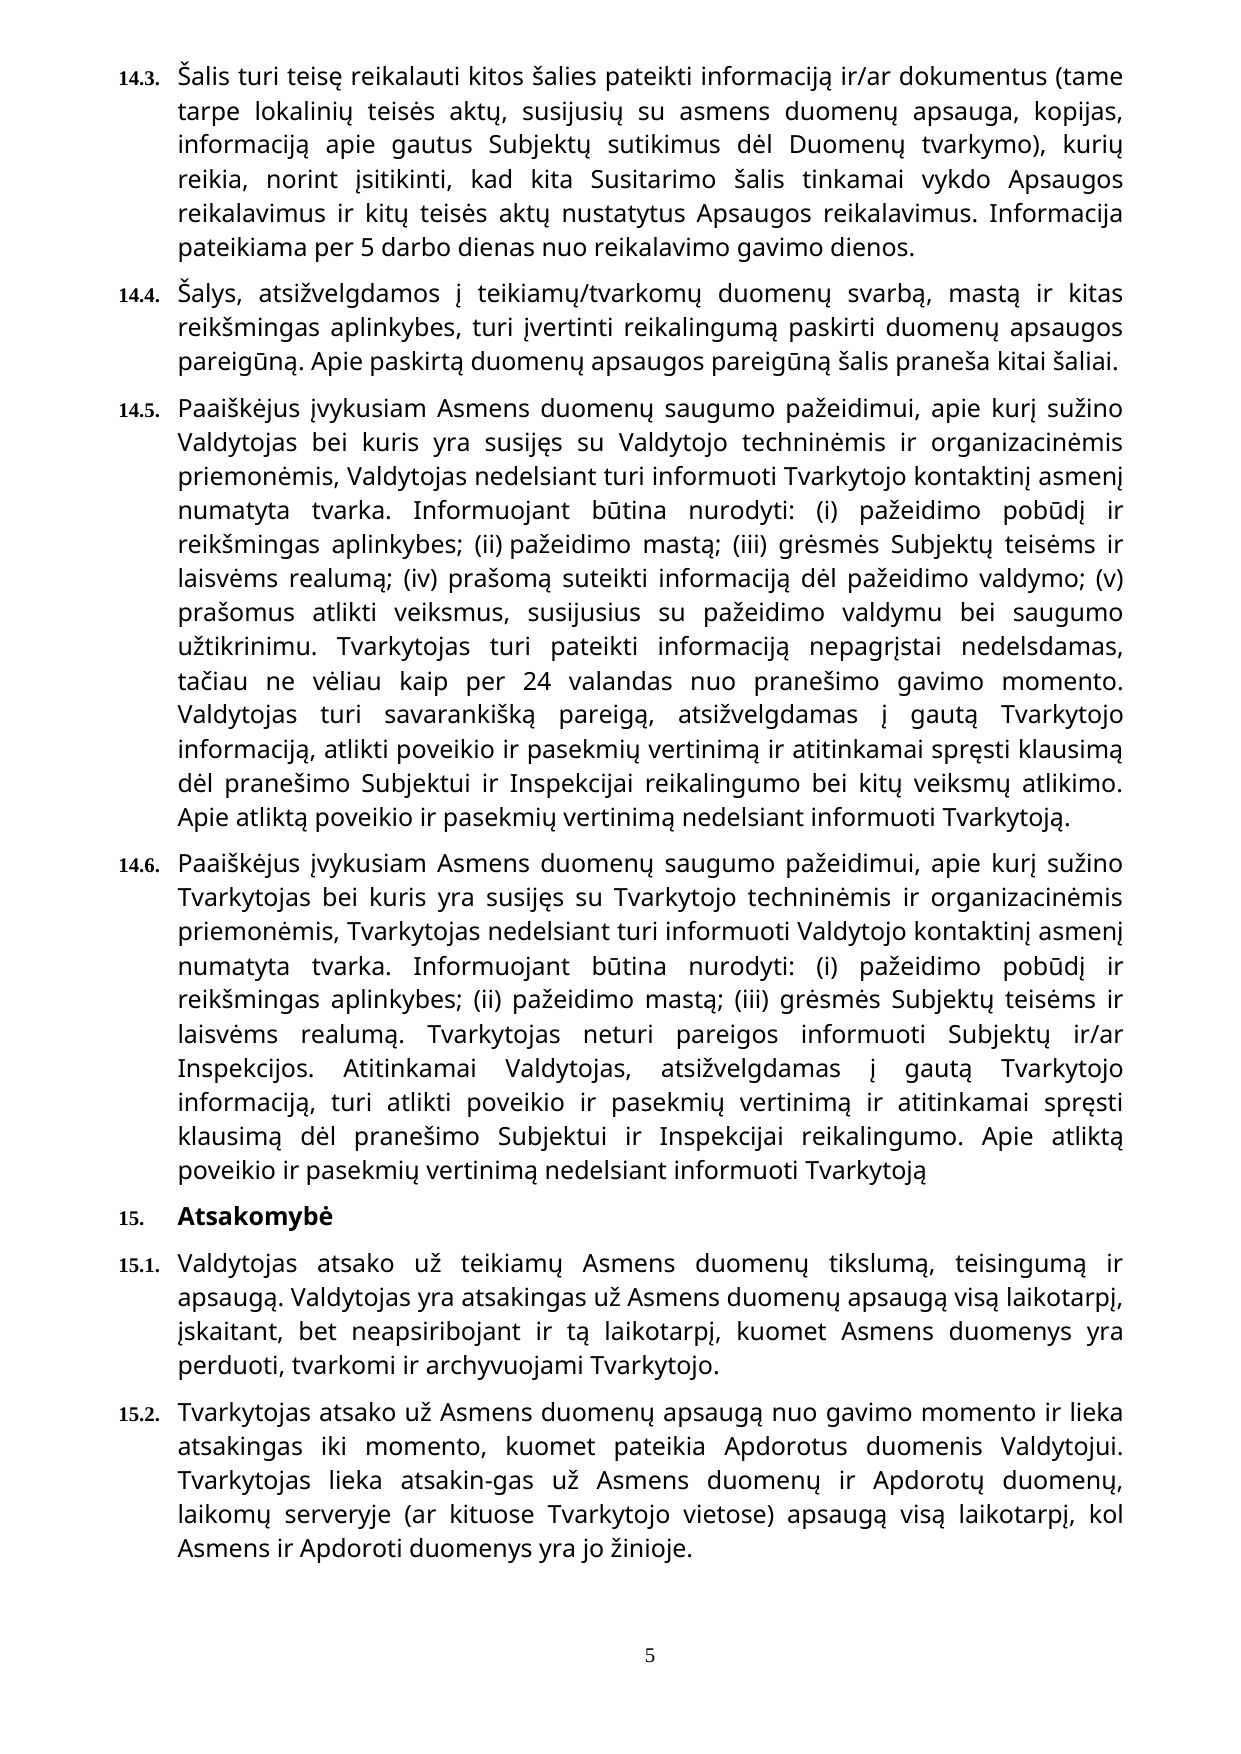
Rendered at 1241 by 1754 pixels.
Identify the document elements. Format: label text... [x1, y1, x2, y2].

list Šalis turi teisę reikalauti kitos šalies pateikti informaciją ir/ar dokumentus (tame tarpe lokalinių teisės aktų, susijusių su asmens duomenų apsauga, kopijas, informaciją apie gautus Subjektų sutikimus dėl Duomenų tvarkymo), kurių reikia, norint įsitikinti, kad kita Susitarimo šalis tinkamai vykdo Apsaugos reikalavimus ir kitų teisės aktų nustatytus Apsaugos reikalavimus. Informacija pateikiama per 5 darbo dienas nuo reikalavimo gavimo dienos. [118, 59, 1124, 263]
list Tvarkytojas atsako už Asmens duomenų apsaugą nuo gavimo momento ir lieka atsakingas iki momento, kuomet pateikia Apdorotus duomenis Valdytojui. Tvarkytojas lieka atsakin-gas už Asmens duomenų ir Apdorotų duomenų, laikomų serveryje (ar kituose Tvarkytojo vietose) apsaugą visą laikotarpį, kol Asmens ir Apdoroti duomenys yra jo žinioje. [118, 1394, 1124, 1565]
list Atsakomybė [118, 1199, 1124, 1233]
list Šalys, atsižvelgdamos į teikiamų/tvarkomų duomenų svarbą, mastą ir kitas reikšmingas aplinkybes, turi įvertinti reikalingumą paskirti duomenų apsaugos pareigūną. Apie paskirtą duomenų apsaugos pareigūną šalis praneša kitai šaliai. [118, 276, 1124, 378]
list Paaiškėjus įvykusiam Asmens duomenų saugumo pažeidimui, apie kurį sužino Tvarkytojas bei kuris yra susijęs su Tvarkytojo techninėmis ir organizacinėmis priemonėmis, Tvarkytojas nedelsiant turi informuoti Valdytojo kontaktinį asmenį numatyta tvarka. Informuojant būtina nurodyti: (i) pažeidimo pobūdį ir reikšmingas aplinkybes; (ii) pažeidimo mastą; (iii) grėsmės Subjektų teisėms ir laisvėms realumą. Tvarkytojas neturi pareigos informuoti Subjektų ir/ar Inspekcijos. Atitinkamai Valdytojas, atsižvelgdamas į gautą Tvarkytojo informaciją, turi atlikti poveikio ir pasekmių vertinimą ir atitinkamai spręsti klausimą dėl pranešimo Subjektui ir Inspekcijai reikalingumo. Apie atliktą poveikio ir pasekmių vertinimą nedelsiant informuoti Tvarkytoją [118, 846, 1124, 1187]
list Paaiškėjus įvykusiam Asmens duomenų saugumo pažeidimui, apie kurį sužino Valdytojas bei kuris yra susijęs su Valdytojo techninėmis ir organizacinėmis priemonėmis, Valdytojas nedelsiant turi informuoti Tvarkytojo kontaktinį asmenį numatyta tvarka. Informuojant būtina nurodyti: (i) pažeidimo pobūdį ir reikšmingas aplinkybes; (ii) pažeidimo mastą; (iii) grėsmės Subjektų teisėms ir laisvėms realumą; (iv) prašomą suteikti informaciją dėl pažeidimo valdymo; (v) prašomus atlikti veiksmus, susijusius su pažeidimo valdymu bei saugumo užtikrinimu. Tvarkytojas turi pateikti informaciją nepagrįstai nedelsdamas, tačiau ne vėliau kaip per 24 valandas nuo pranešimo gavimo momento. Valdytojas turi savarankišką pareigą, atsižvelgdamas į gautą Tvarkytojo informaciją, atlikti poveikio ir pasekmių vertinimą ir atitinkamai spręsti klausimą dėl pranešimo Subjektui ir Inspekcijai reikalingumo bei kitų veiksmų atlikimo. Apie atliktą poveikio ir pasekmių vertinimą nedelsiant informuoti Tvarkytoją. [118, 391, 1124, 833]
list Valdytojas atsako už teikiamų Asmens duomenų tikslumą, teisingumą ir apsaugą. Valdytojas yra atsakingas už Asmens duomenų apsaugą visą laikotarpį, įskaitant, bet neapsiribojant ir tą laikotarpį, kuomet Asmens duomenys yra perduoti, tvarkomi ir archyvuojami Tvarkytojo. [118, 1246, 1124, 1382]
